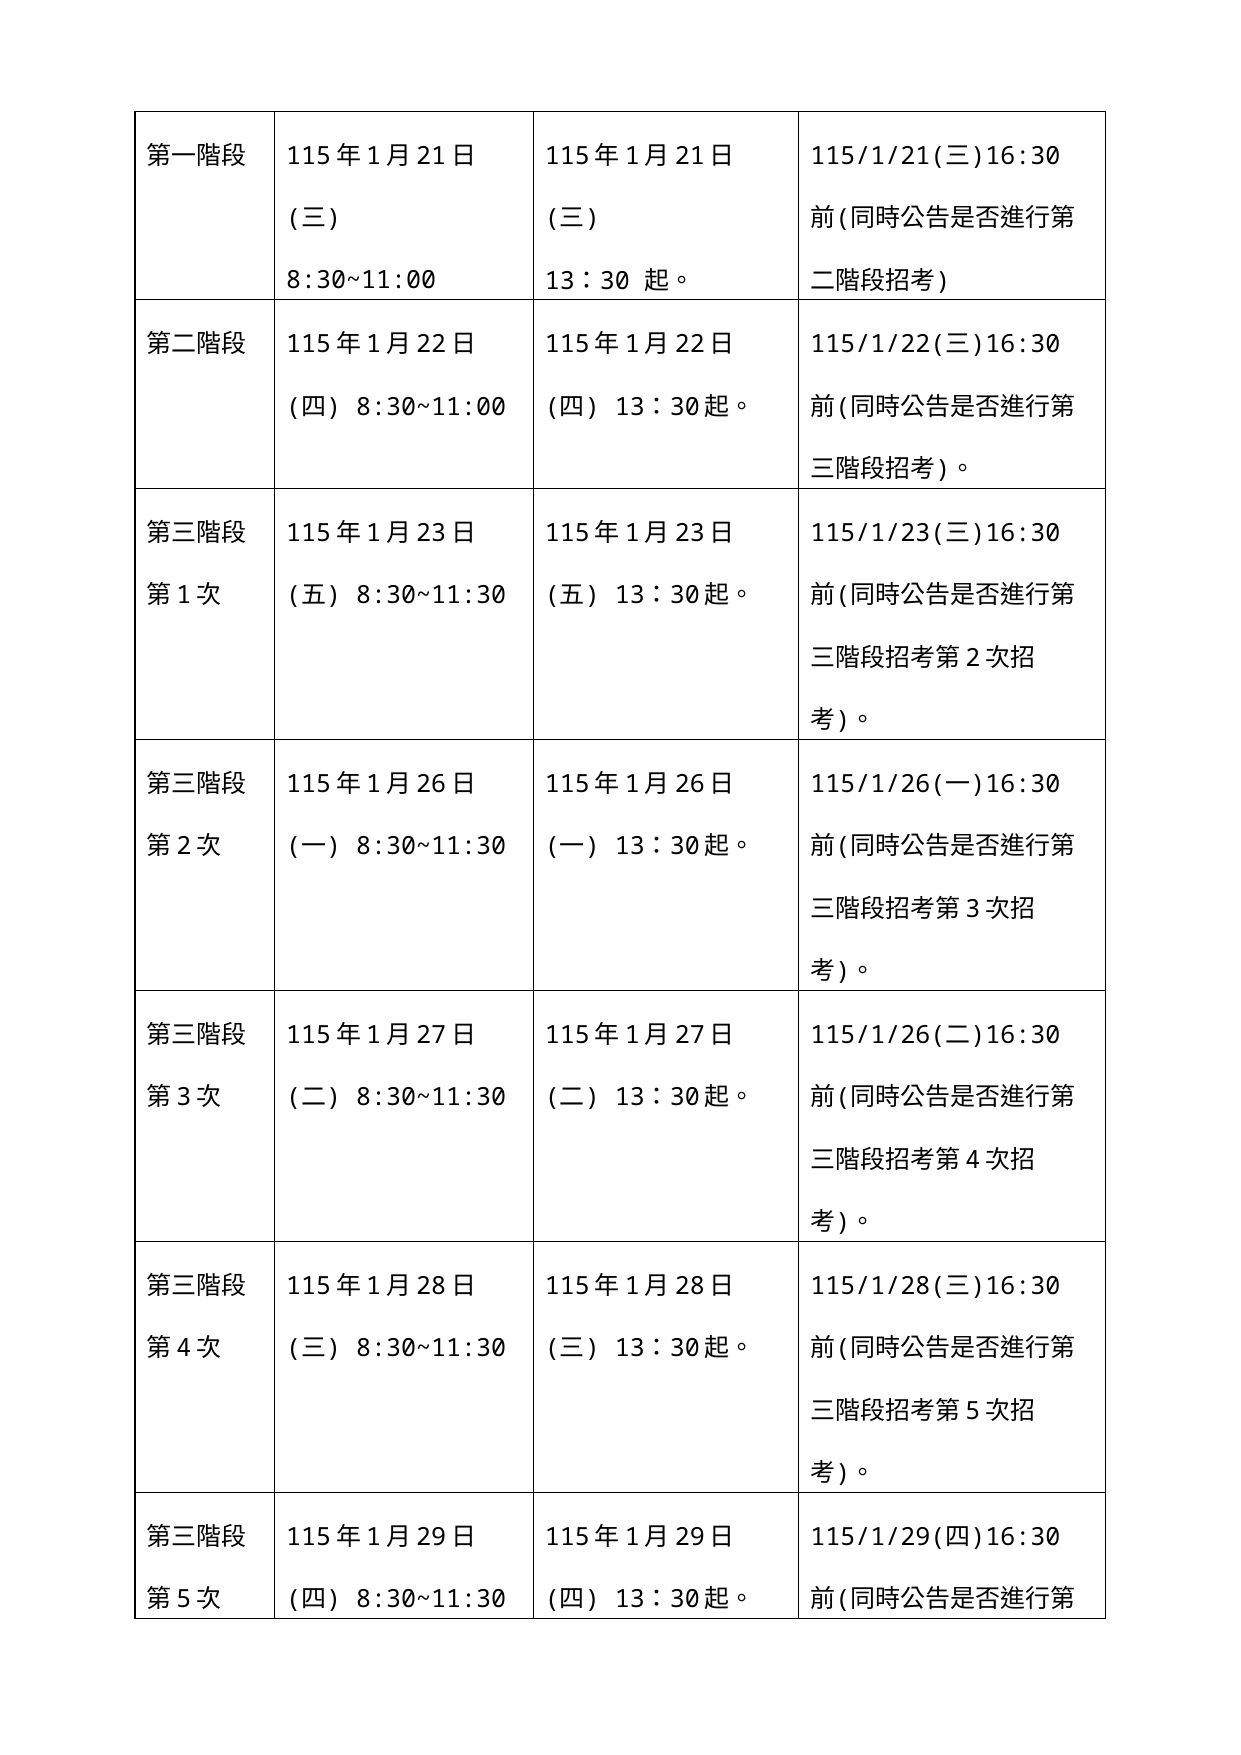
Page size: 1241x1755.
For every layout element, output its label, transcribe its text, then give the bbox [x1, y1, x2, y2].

table_cell 第一階段 [136, 112, 274, 299]
table_cell 第三階段第4次 [136, 1242, 274, 1492]
table_cell 115年1月28日(三) 8:30~11:30 [275, 1242, 533, 1492]
table_cell 115/1/21(三)16:30 前(同時公告是否進行第二階段招考) [799, 112, 1105, 299]
table_cell 115/1/23(三)16:30 前(同時公告是否進行第三階段招考第2次招考)。 [799, 489, 1105, 739]
table_cell 115/1/29(四)16:30 前(同時公告是否進行第 [799, 1493, 1105, 1618]
table_cell 115年1月27日(二) 8:30~11:30 [275, 991, 533, 1241]
table_cell 第三階段第3次 [136, 991, 274, 1241]
table_cell 第二階段 [136, 300, 274, 488]
table_cell 115年1月26日(一) 8:30~11:30 [275, 740, 533, 990]
table_cell 115年1月28日(三) 13：30起。 [534, 1242, 798, 1492]
table_cell 115年1月22日(四) 13：30起。 [534, 300, 798, 488]
table_cell 115年1月21日(三) 8:30~11:00 [275, 112, 533, 299]
table_cell 115年1月22日(四) 8:30~11:00 [275, 300, 533, 488]
table_cell 第三階段第2次 [136, 740, 274, 990]
table_cell 115/1/26(一)16:30 前(同時公告是否進行第三階段招考第3次招考)。 [799, 740, 1105, 990]
table_cell 115年1月23日(五) 13：30起。 [534, 489, 798, 739]
table_cell 115年1月26日(一) 13：30起。 [534, 740, 798, 990]
table_cell 115年1月21日(三) 13：30 起。 [534, 112, 798, 299]
table_cell 115年1月29日(四) 13：30起。 [534, 1493, 798, 1618]
table_cell 115/1/22(三)16:30 前(同時公告是否進行第三階段招考)。 [799, 300, 1105, 488]
table_cell 115年1月29日(四) 8:30~11:30 [275, 1493, 533, 1618]
table_cell 115年1月27日(二) 13：30起。 [534, 991, 798, 1241]
table_cell 115/1/28(三)16:30 前(同時公告是否進行第三階段招考第5次招考)。 [799, 1242, 1105, 1492]
table_cell 第三階段 第1次 [136, 489, 274, 739]
table_cell 第三階段第5次 [136, 1493, 274, 1618]
table_cell 115/1/26(二)16:30 前(同時公告是否進行第三階段招考第4次招考)。 [799, 991, 1105, 1241]
table_cell 115年1月23日(五) 8:30~11:30 [275, 489, 533, 739]
